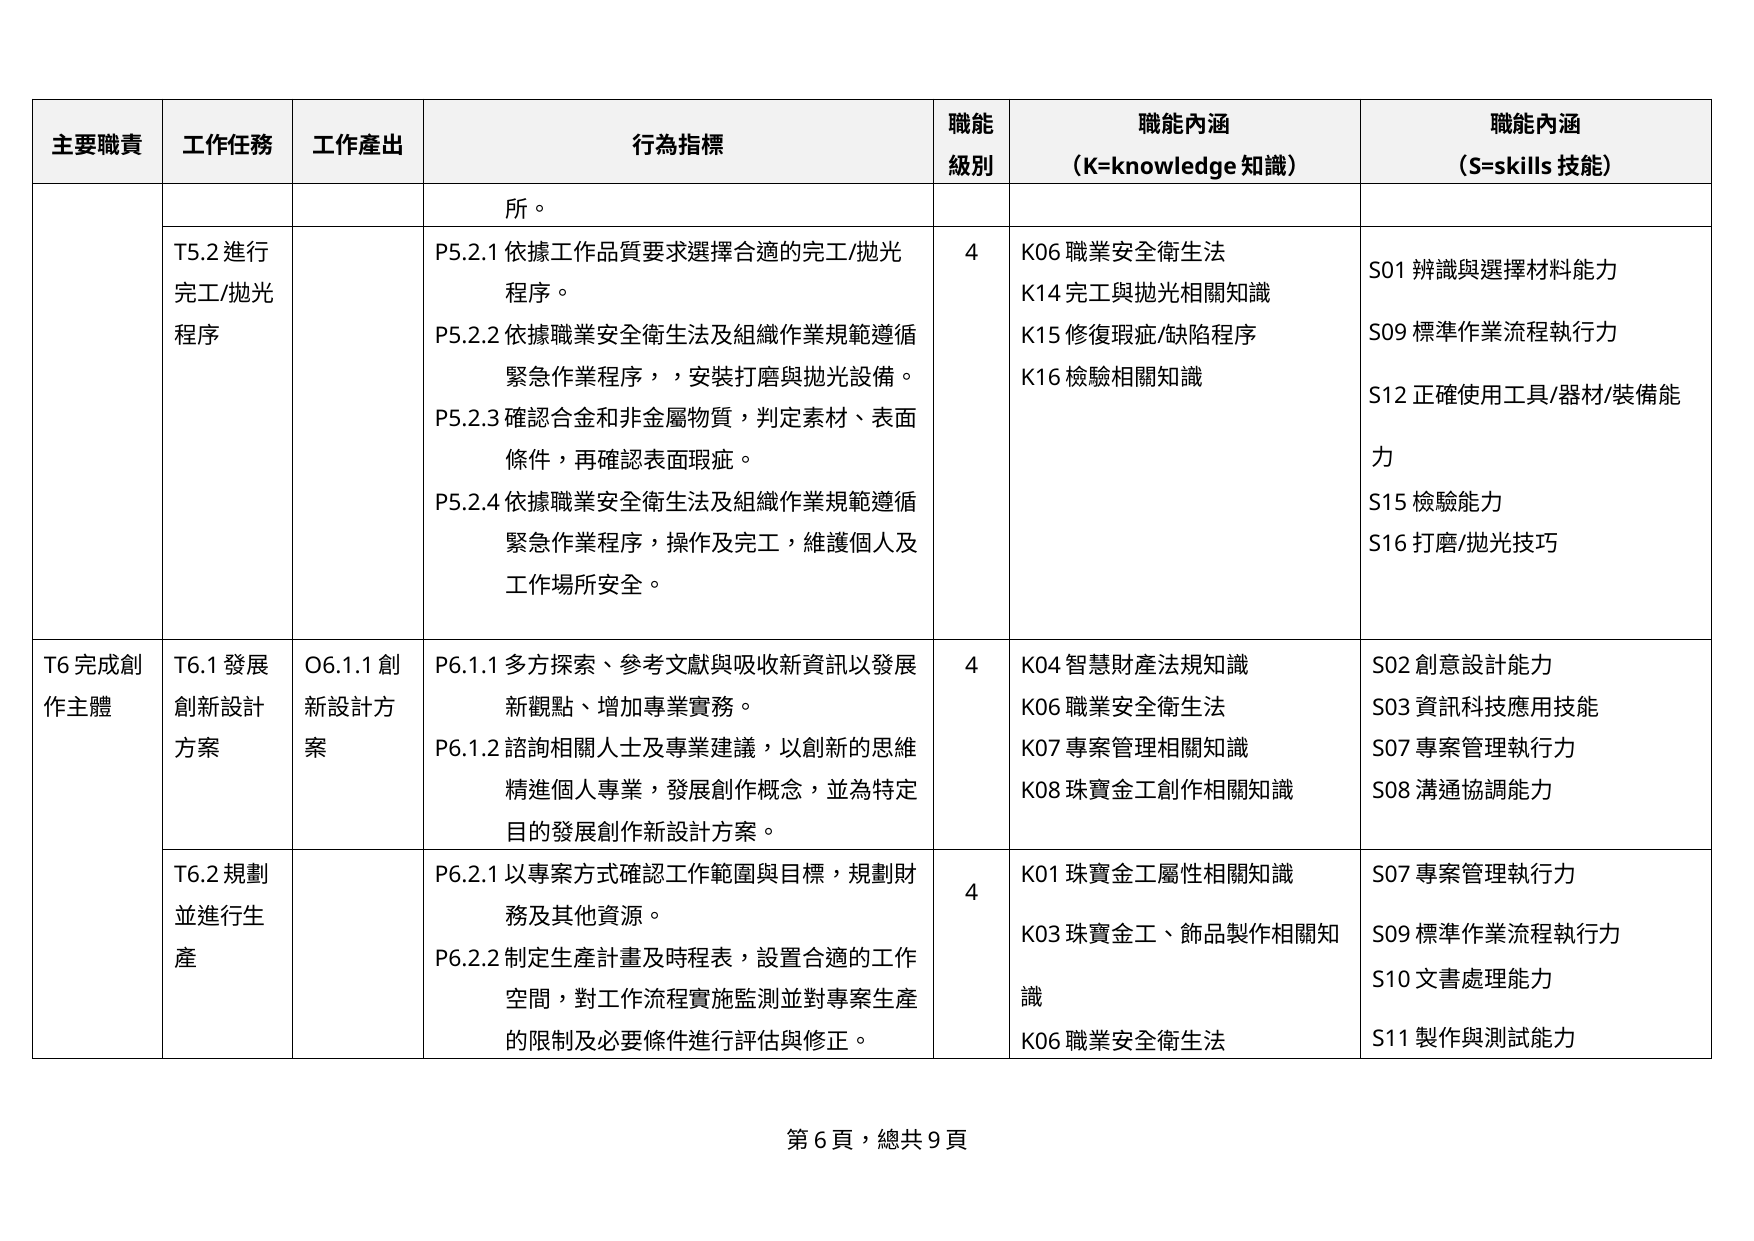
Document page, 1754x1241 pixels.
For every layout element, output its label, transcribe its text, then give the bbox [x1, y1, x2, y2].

table_cell 4 [934, 850, 1009, 1058]
table_cell [1712, 639, 1716, 848]
table_header 主要職責 [33, 100, 162, 183]
table_cell S01辨識與選擇材料能力 S09標準作業流程執行力 S12正確使用工具/器材/裝備能力 S15檢驗能力 S16打磨/拋光技巧 [1361, 227, 1711, 639]
table_cell [1712, 226, 1722, 639]
table_cell T5.2進行完工/拋光程序 [163, 227, 292, 639]
table_cell T6完成創作主體 [33, 640, 162, 1058]
table_header 工作產出 [293, 100, 423, 183]
table_header 工作任務 [163, 100, 292, 183]
table_cell P5.2.1依據工作品質要求選擇合適的完工/拋光程序。 P5.2.2依據職業安全衛生法及組織作業規範遵循緊急作業程序，，安裝打磨與拋光設備。 P5.2.3確認合金和非金屬物質，判定素材、表面條件，再確認表面瑕疵。 P5.2.4依據職業安全衛生法及組織作業規範遵循緊急作業程序，操作及完工，維護個人及工作場所安全。 [424, 227, 933, 639]
table_cell [293, 227, 423, 639]
table_cell [1712, 183, 1722, 226]
table_cell [1010, 184, 1360, 226]
table_cell [293, 184, 423, 226]
table_cell P6.2.1以專案方式確認工作範圍與目標，規劃財務及其他資源。 P6.2.2制定生產計畫及時程表，設置合適的工作空間，對工作流程實施監測並對專案生產的限制及必要條件進行評估與修正。 [424, 850, 933, 1058]
table_cell K06職業安全衛生法 K14完工與拋光相關知識 K15修復瑕疵/缺陷程序 K16檢驗相關知識 [1010, 227, 1360, 639]
table_cell S02創意設計能力 S03資訊科技應用技能 S07專案管理執行力 S08溝通協調能力 [1361, 640, 1711, 848]
table_cell [1712, 849, 1716, 1058]
table_header 職能級別 [934, 100, 1009, 183]
table_cell [1716, 849, 1722, 1058]
table_cell T6.2規劃並進行生產 [163, 850, 292, 1058]
table_cell [934, 184, 1009, 226]
table_cell [163, 184, 292, 226]
table_cell K04智慧財產法規知識 K06職業安全衛生法 K07專案管理相關知識 K08珠寶金工創作相關知識 [1010, 640, 1360, 848]
table_cell P6.1.1多方探索、參考文獻與吸收新資訊以發展新觀點、增加專業實務。 P6.1.2諮詢相關人士及專業建議，以創新的思維精進個人專業，發展創作概念，並為特定目的發展創作新設計方案。 [424, 640, 933, 848]
table_header 職能內涵 （K=knowledge知識） [1010, 100, 1360, 183]
table_cell 所。 [424, 184, 933, 226]
table_header [1712, 99, 1716, 183]
table_cell [293, 850, 423, 1058]
table_cell S07專案管理執行力 S09標準作業流程執行力 S10文書處理能力 S11製作與測試能力 [1361, 850, 1711, 1058]
table_cell 4 [934, 640, 1009, 848]
table_header [1716, 99, 1722, 183]
table_cell K01珠寶金工屬性相關知識 K03珠寶金工、飾品製作相關知識 K06職業安全衛生法 [1010, 850, 1360, 1058]
table_cell [1361, 184, 1711, 226]
table_cell [1716, 639, 1722, 848]
table_cell T6.1發展創新設計方案 [163, 640, 292, 848]
table_cell 4 [934, 227, 1009, 639]
table_cell [33, 184, 162, 639]
table_header 行為指標 [424, 100, 933, 183]
table_header 職能內涵 （S=skills技能） [1361, 100, 1711, 183]
table_cell O6.1.1創新設計方案 [293, 640, 423, 848]
